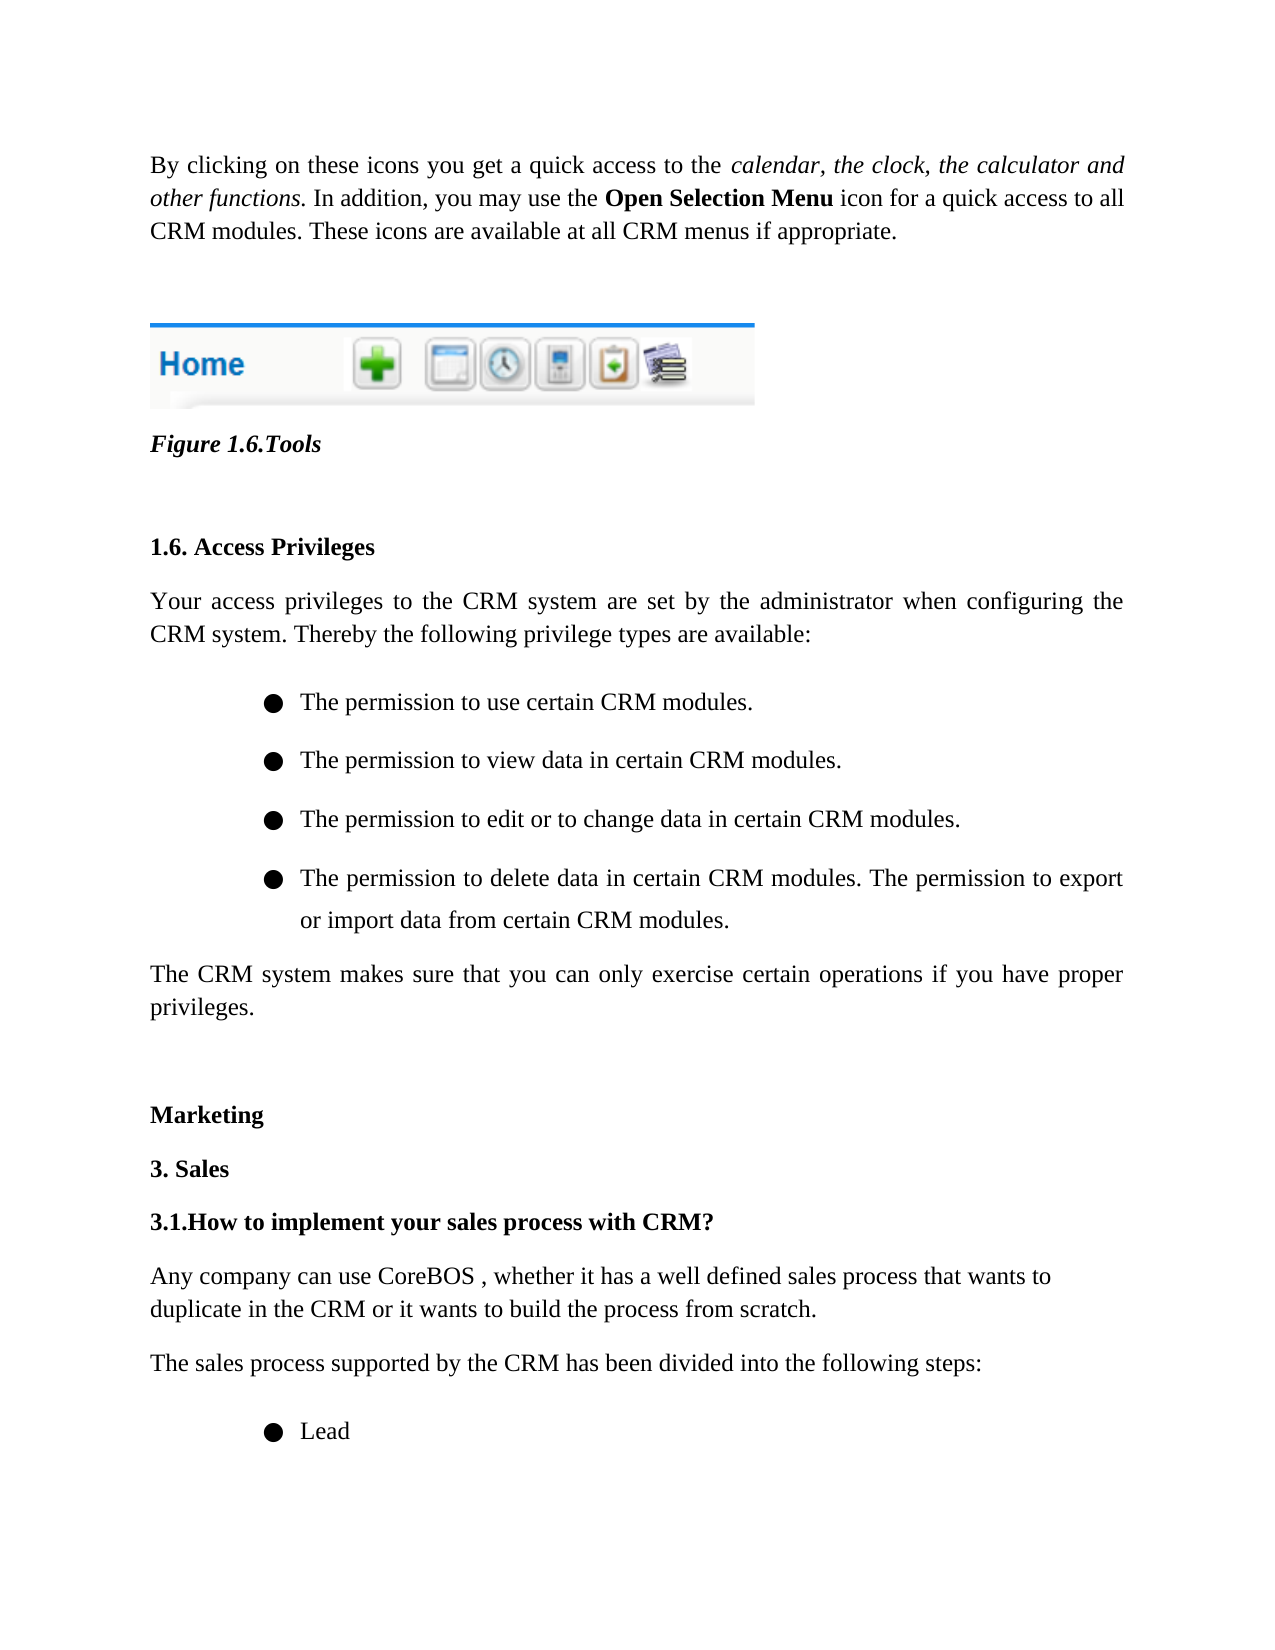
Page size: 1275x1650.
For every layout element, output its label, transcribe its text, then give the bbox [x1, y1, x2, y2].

text By clicking on these icons you get a quick access to the calendar, the clock, the calculator and other functions. In addition, you may use the Open Selection Menu icon for a quick access to all CRM modules. These icons are available at all CRM menus if appropriate. [150, 150, 1125, 245]
text 3. Sales [150, 1154, 1125, 1182]
text Marketing [150, 1100, 1125, 1128]
list Lead [262, 1402, 1125, 1453]
list The permission to use certain CRM modules. [262, 673, 1125, 724]
list The permission to view data in certain CRM modules. [262, 732, 1125, 783]
text The CRM system makes sure that you can only exercise certain operations if you have proper privileges. [150, 959, 1125, 1021]
text 1.6. Access Privileges [150, 532, 1125, 561]
text Your access privileges to the CRM system are set by the administrator when configuring the CRM system. Thereby the following privilege types are available: [150, 586, 1125, 648]
text Any company can use CoreBOS , whether it has a well defined sales process that wants to duplicate in the CRM or it wants to build the process from scratch. [150, 1261, 1125, 1323]
picture [150, 323, 755, 409]
text The sales process supported by the CRM has been divided into the following steps: [150, 1348, 1125, 1377]
text Figure 1.6.Tools [150, 429, 1125, 458]
list The permission to edit or to change data in certain CRM modules. [262, 791, 1125, 842]
list The permission to delete data in certain CRM modules. The permission to export or import data from certain CRM modules. [262, 850, 1125, 934]
text 3.1.How to implement your sales process with CRM? [150, 1207, 1125, 1236]
